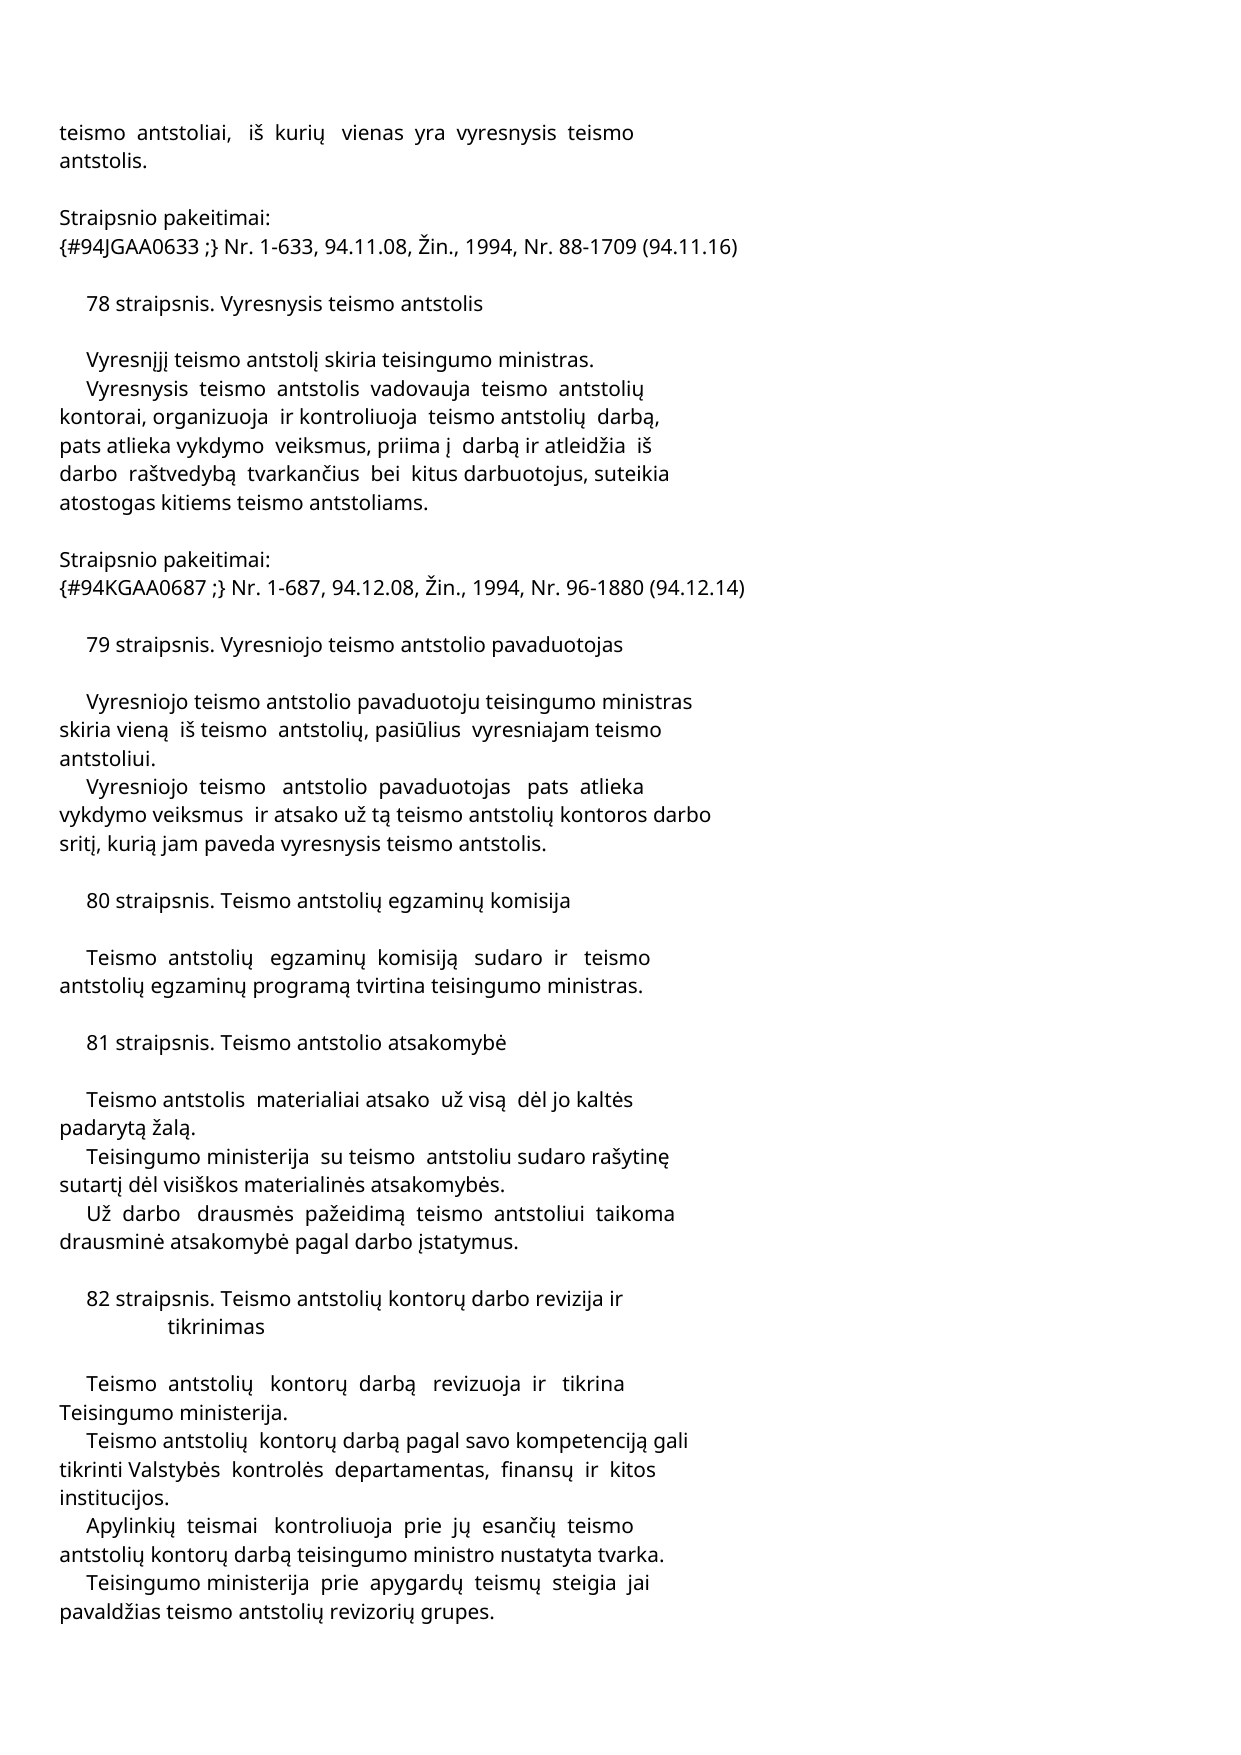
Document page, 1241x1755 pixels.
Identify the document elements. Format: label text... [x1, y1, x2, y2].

text vykdymo veiksmus ir atsako už tą teismo antstolių kontoros darbo [59, 801, 1122, 829]
text Teismo antstolių kontorų darbą pagal savo kompetenciją gali [59, 1426, 1122, 1455]
text {#94KGAA0687 ;} Nr. 1-687, 94.12.08, Žin., 1994, Nr. 96-1880 (94.12.14) [59, 573, 1122, 602]
text tikrinimas [59, 1312, 1122, 1341]
text kontorai, organizuoja ir kontroliuoja teismo antstolių darbą, [59, 402, 1122, 431]
text teismo antstoliai, iš kurių vienas yra vyresnysis teismo [59, 118, 1122, 147]
text Teismo antstolis materialiai atsako už visą dėl jo kaltės [59, 1085, 1122, 1113]
text antstolių egzaminų programą tvirtina teisingumo ministras. [59, 971, 1122, 1000]
text Vyresniojo teismo antstolio pavaduotojas pats atlieka [59, 772, 1122, 801]
text 81 straipsnis. Teismo antstolio atsakomybė [59, 1028, 1122, 1057]
text Apylinkių teismai kontroliuoja prie jų esančių teismo [59, 1512, 1122, 1540]
text {#94JGAA0633 ;} Nr. 1-633, 94.11.08, Žin., 1994, Nr. 88-1709 (94.11.16) [59, 232, 1122, 260]
text tikrinti Valstybės kontrolės departamentas, finansų ir kitos [59, 1455, 1122, 1483]
text padarytą žalą. [59, 1113, 1122, 1142]
text drausminė atsakomybė pagal darbo įstatymus. [59, 1227, 1122, 1256]
text 80 straipsnis. Teismo antstolių egzaminų komisija [59, 886, 1122, 914]
text institucijos. [59, 1483, 1122, 1512]
text 82 straipsnis. Teismo antstolių kontorų darbo revizija ir [59, 1284, 1122, 1312]
text pavaldžias teismo antstolių revizorių grupes. [59, 1597, 1122, 1625]
text Straipsnio pakeitimai: [59, 545, 1122, 573]
text 79 straipsnis. Vyresniojo teismo antstolio pavaduotojas [59, 630, 1122, 658]
text Teisingumo ministerija prie apygardų teismų steigia jai [59, 1568, 1122, 1597]
text skiria vieną iš teismo antstolių, pasiūlius vyresniajam teismo [59, 715, 1122, 744]
text Vyresnįjį teismo antstolį skiria teisingumo ministras. [59, 346, 1122, 374]
text Vyresniojo teismo antstolio pavaduotoju teisingumo ministras [59, 687, 1122, 715]
text atostogas kitiems teismo antstoliams. [59, 488, 1122, 516]
text Vyresnysis teismo antstolis vadovauja teismo antstolių [59, 374, 1122, 402]
text Straipsnio pakeitimai: [59, 203, 1122, 232]
text antstoliui. [59, 744, 1122, 772]
text 78 straipsnis. Vyresnysis teismo antstolis [59, 289, 1122, 317]
text sutartį dėl visiškos materialinės atsakomybės. [59, 1170, 1122, 1199]
text pats atlieka vykdymo veiksmus, priima į darbą ir atleidžia iš [59, 431, 1122, 459]
text antstolis. [59, 147, 1122, 175]
text Teismo antstolių kontorų darbą revizuoja ir tikrina [59, 1369, 1122, 1398]
text Teismo antstolių egzaminų komisiją sudaro ir teismo [59, 943, 1122, 971]
text sritį, kurią jam paveda vyresnysis teismo antstolis. [59, 829, 1122, 857]
text Teisingumo ministerija su teismo antstoliu sudaro rašytinę [59, 1142, 1122, 1170]
text Už darbo drausmės pažeidimą teismo antstoliui taikoma [59, 1199, 1122, 1227]
text Teisingumo ministerija. [59, 1398, 1122, 1426]
text darbo raštvedybą tvarkančius bei kitus darbuotojus, suteikia [59, 459, 1122, 488]
text antstolių kontorų darbą teisingumo ministro nustatyta tvarka. [59, 1540, 1122, 1568]
